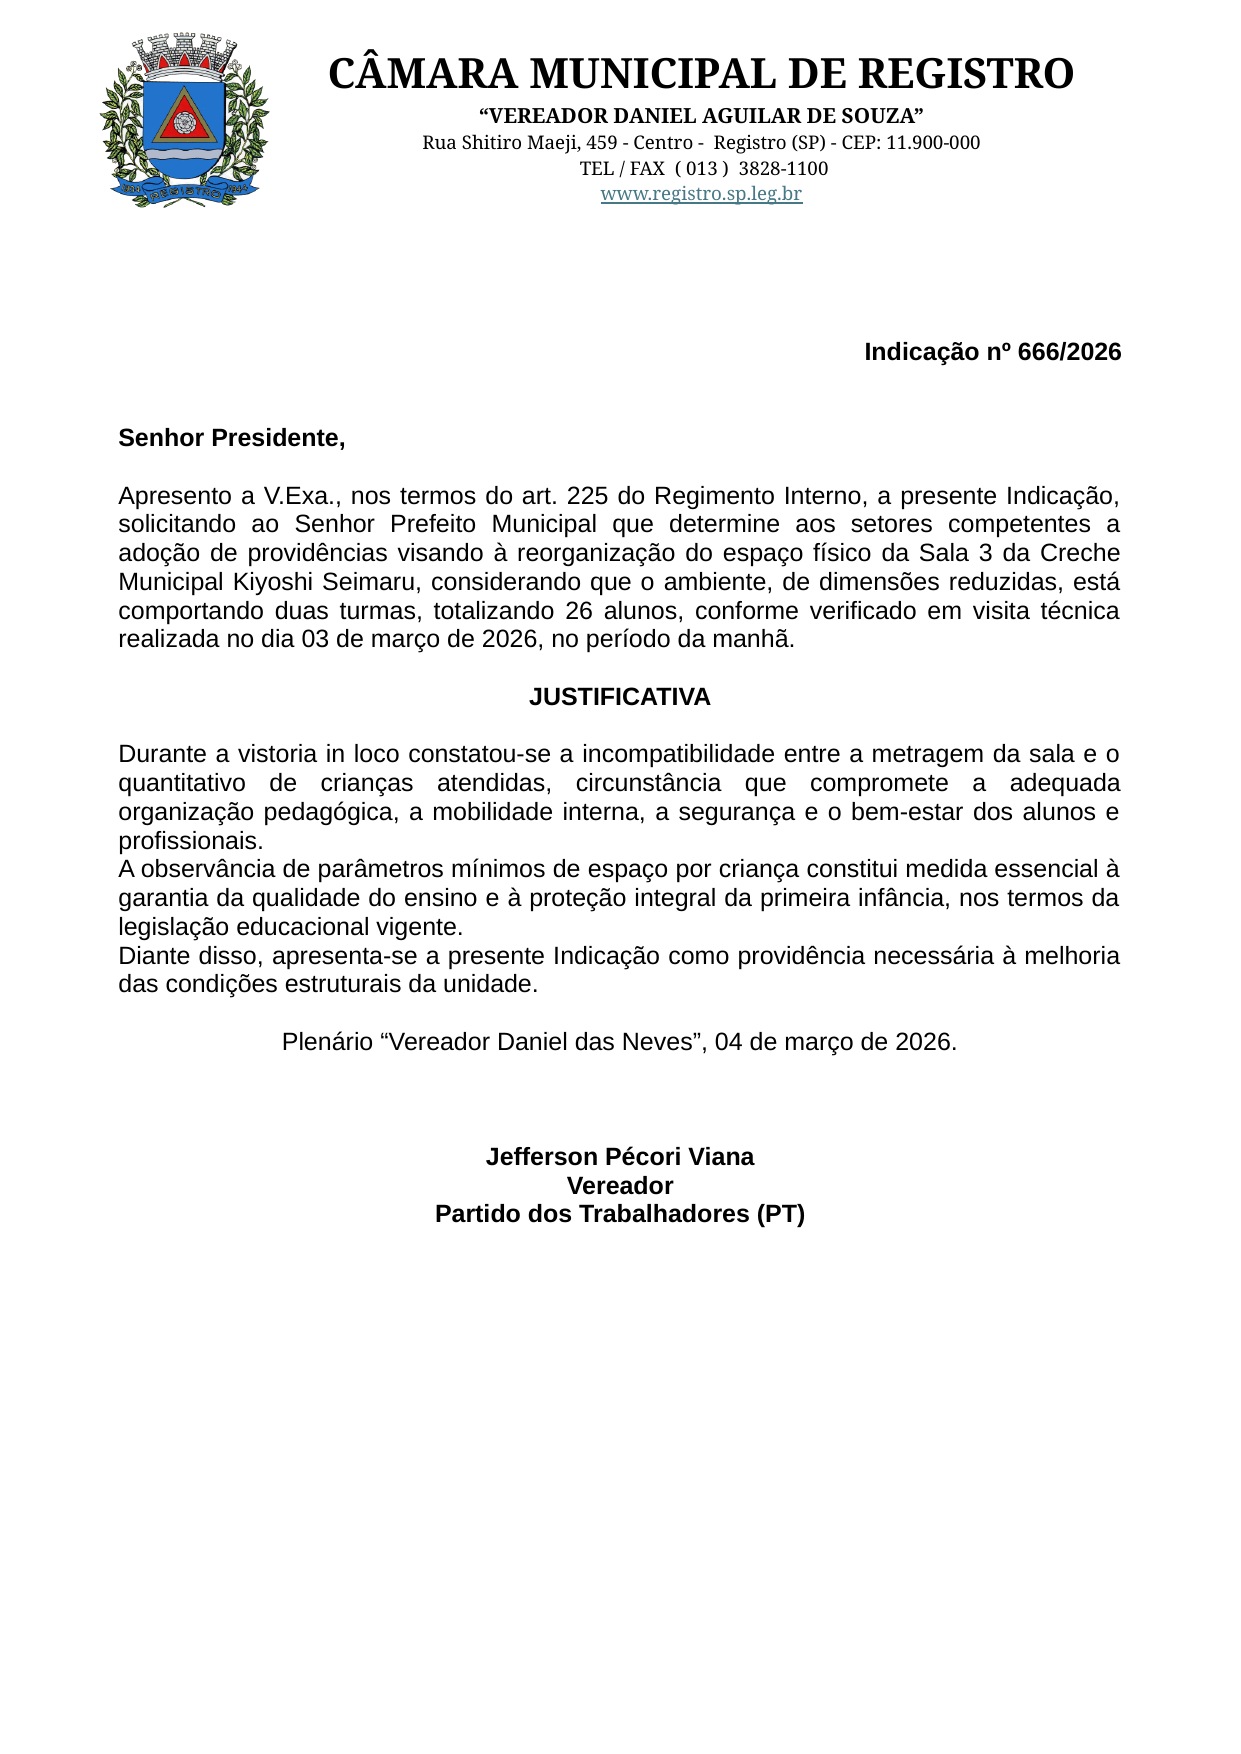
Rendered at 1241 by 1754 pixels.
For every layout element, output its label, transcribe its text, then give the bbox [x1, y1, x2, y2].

text Senhor Presidente, [118, 423, 1122, 452]
text Vereador [118, 1171, 1122, 1199]
text Durante a vistoria in loco constatou-se a incompatibilidade entre a metragem da sala e o quantitativo de crianças atendidas, circunstância que compromete a adequada organização pedagógica, a mobilidade interna, a segurança e o bem-estar dos alunos e profissionais. A observância de parâmetros mínimos de espaço por criança constitui medida essencial à garantia da qualidade do ensino e à proteção integral da primeira infância, nos termos da legislação educacional vigente. [118, 739, 1122, 941]
text Partido dos Trabalhadores (PT) [118, 1199, 1122, 1228]
text Jefferson Pécori Viana [118, 1142, 1122, 1171]
text Diante disso, apresenta-se a presente Indicação como providência necessária à melhoria das condições estruturais da unidade. [118, 941, 1122, 998]
picture [95, 26, 274, 213]
text Plenário “Vereador Daniel das Neves”, 04 de março de 2026. [118, 1027, 1122, 1056]
text JUSTIFICATIVA [118, 682, 1122, 711]
text Apresento a V.Exa., nos termos do art. 225 do Regimento Interno, a presente Indicação, solicitando ao Senhor Prefeito Municipal que determine aos setores competentes a adoção de providências visando à reorganização do espaço físico da Sala 3 da Creche Municipal Kiyoshi Seimaru, considerando que o ambiente, de dimensões reduzidas, está comportando duas turmas, totalizando 26 alunos, conforme verificado em visita técnica realizada no dia 03 de março de 2026, no período da manhã. [118, 481, 1122, 653]
text Indicação nº 666/2026 [118, 337, 1122, 366]
